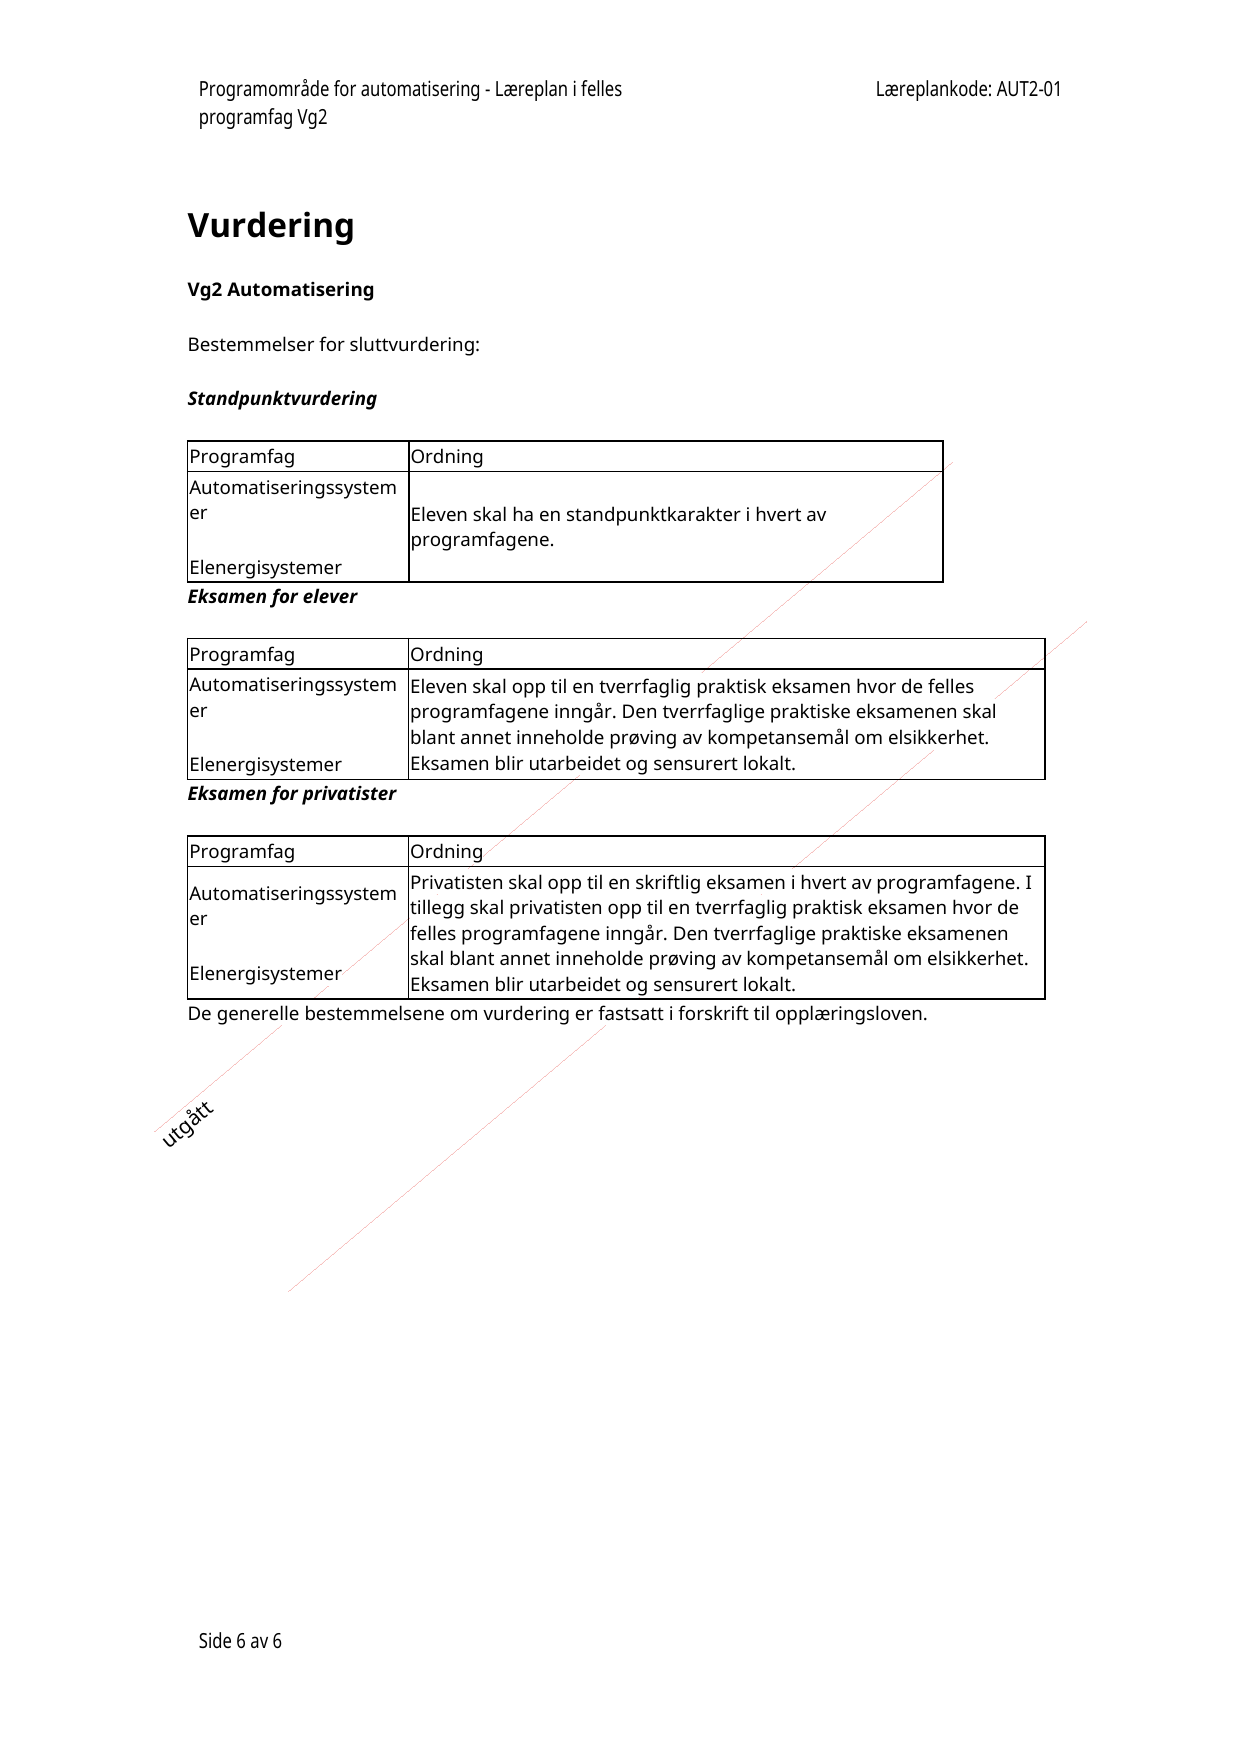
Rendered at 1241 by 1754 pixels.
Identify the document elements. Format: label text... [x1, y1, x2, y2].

text De generelle bestemmelsene om vurdering er fastsatt i forskrift til opplæringsloven. [928, 1000, 1053, 1025]
table_cell Eleven skal ha en standpunktkarakter i hvert av programfagene. [410, 552, 844, 581]
subtitle Vurdering [364, 156, 1053, 247]
text Eksamen for elever [780, 583, 1053, 608]
text Vg2 Automatisering [374, 276, 1053, 302]
table_cell Automatiseringssystemer Elenergisystemer [188, 867, 408, 998]
table_cell Eleven skal opp til en tverrfaglig praktisk eksamen hvor de felles programfagene inngår. Den tverrfaglige praktiske eksamenen skal blant annet inneholde prøving av kompetansemål om elsikkerhet. Eksamen blir utarbeidet og sensurert lokalt. [901, 670, 1044, 779]
text Standpunktvurdering [379, 386, 1053, 411]
text Eksamen for privatister [398, 781, 571, 806]
table_cell Eleven skal opp til en tverrfaglig praktisk eksamen hvor de felles programfagene inngår. Den tverrfaglige praktiske eksamenen skal blant annet inneholde prøving av kompetansemål om elsikkerhet. Eksamen blir utarbeidet og sensurert lokalt. [409, 670, 703, 779]
table_cell Eleven skal ha en standpunktkarakter i hvert av programfagene. [410, 472, 939, 501]
table_cell Eleven skal ha en standpunktkarakter i hvert av programfagene. [812, 472, 942, 581]
text Eksamen for privatister [869, 781, 1053, 806]
text Eksamen for elever [359, 583, 807, 608]
text Eksamen for privatister [544, 781, 895, 806]
text Bestemmelser for sluttvurdering: [480, 331, 1053, 356]
